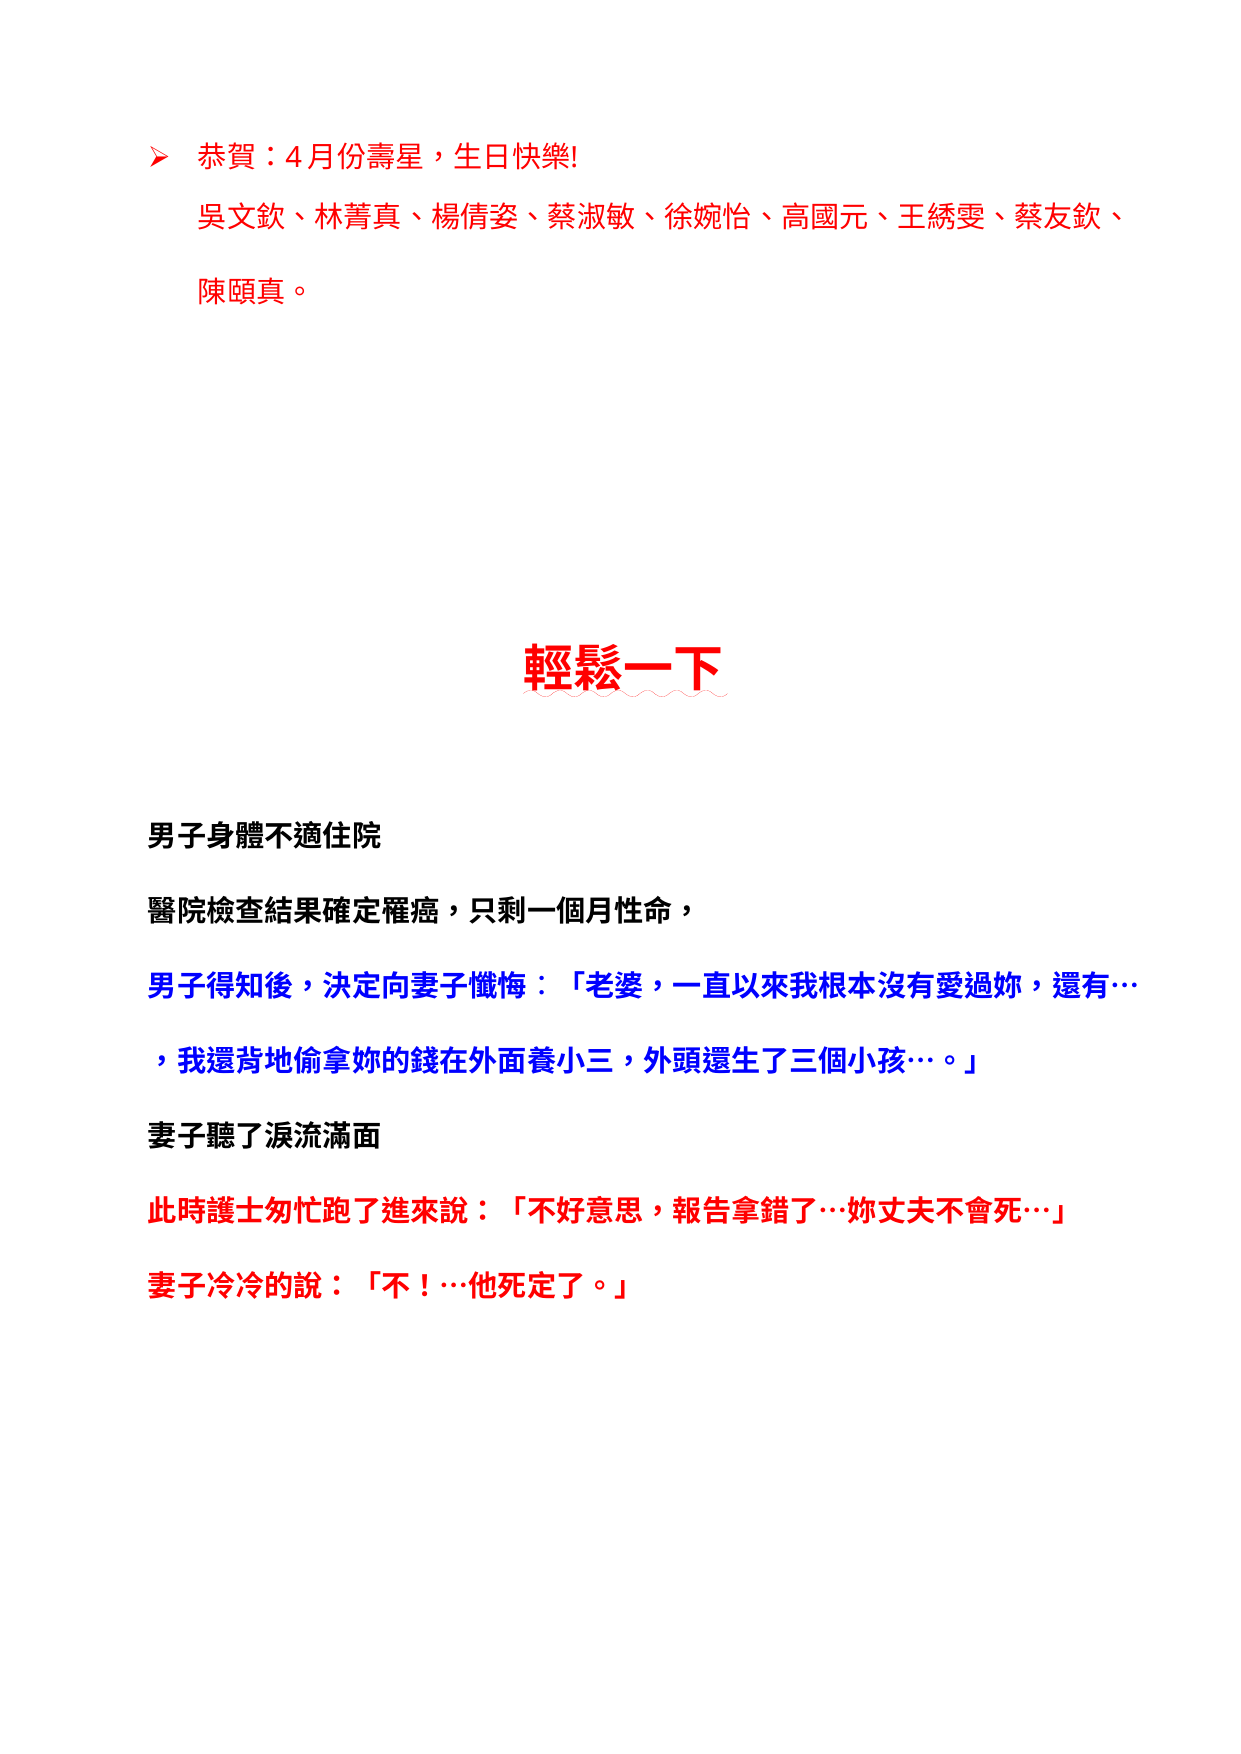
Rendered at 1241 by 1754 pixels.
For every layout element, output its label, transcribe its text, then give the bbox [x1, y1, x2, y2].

text 吳文欽、林菁真、楊倩姿、蔡淑敏、徐婉怡、高國元、王綉雯、蔡友欽、陳頤真。 [198, 177, 1144, 327]
text 輕鬆一下 [148, 627, 1144, 702]
text 妻子冷冷的說：「不！…他死定了。」 [148, 1246, 1144, 1321]
text 妻子聽了淚流滿面 [148, 1096, 1144, 1171]
list 恭賀：4月份壽星，生日快樂! [148, 127, 1144, 177]
text 醫院檢查結果確定罹癌，只剩一個月性命， [148, 871, 1144, 946]
text ，我還背地偷拿妳的錢在外面養小三，外頭還生了三個小孩…。」 [148, 1021, 1144, 1096]
text 此時護士匆忙跑了進來說：「不好意思，報告拿錯了…妳丈夫不會死…」 [148, 1171, 1144, 1246]
text 男子身體不適住院 [148, 796, 1144, 871]
text 男子得知後，決定向妻子懺悔：「老婆，一直以來我根本沒有愛過妳，還有… [148, 946, 1144, 1021]
